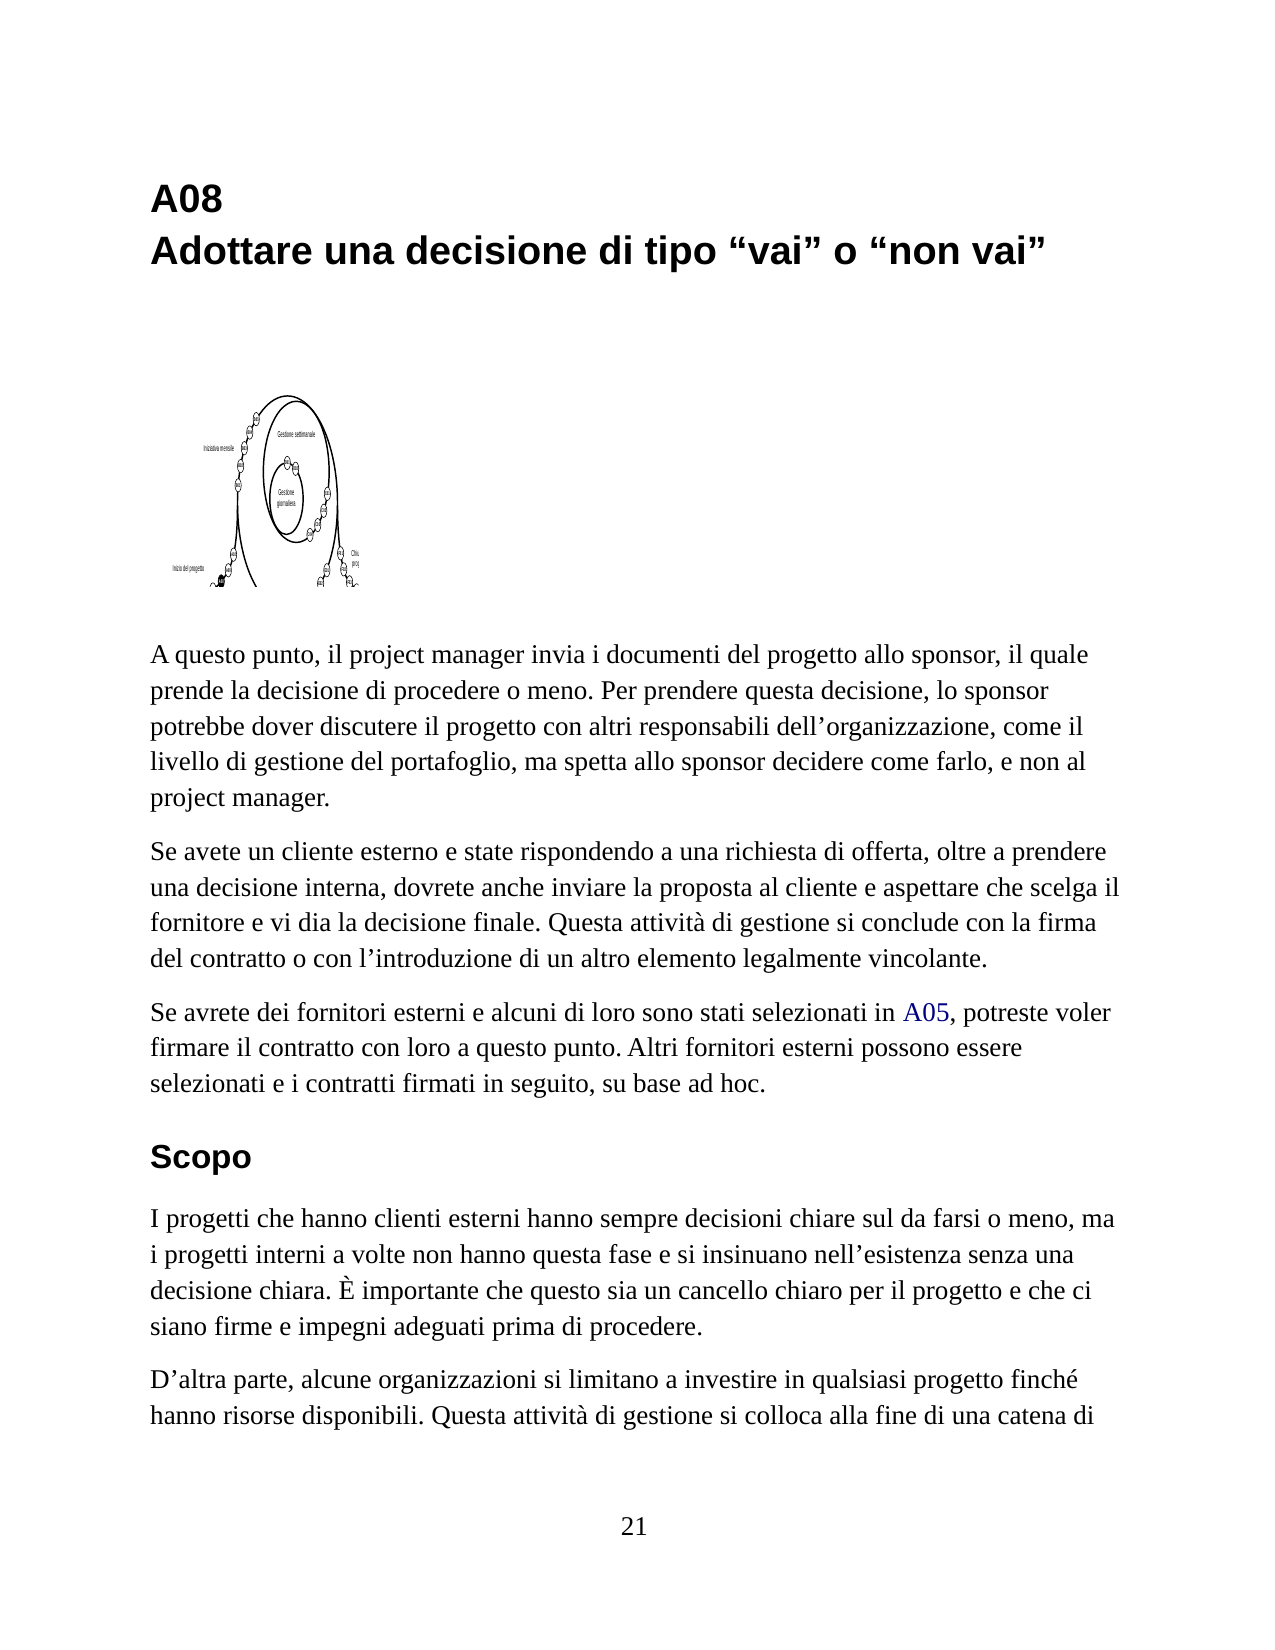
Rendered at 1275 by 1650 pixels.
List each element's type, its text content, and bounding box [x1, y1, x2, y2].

text I progetti che hanno clienti esterni hanno sempre decisioni chiare sul da farsi o meno, ma i progetti interni a volte non hanno questa fase e si insinuano nell’esistenza senza una decisione chiara. È importante che questo sia un cancello chiaro per il progetto e che ci siano firme e impegni adeguati prima di procedere. [150, 1202, 1125, 1341]
subtitle A08 Adottare una decisione di tipo “vai” o “non vai” [150, 175, 1125, 273]
text A questo punto, il project manager invia i documenti del progetto allo sponsor, il quale prende la decisione di procedere o meno. Per prendere questa decisione, lo sponsor potrebbe dover discutere il progetto con altri responsabili dell’organizzazione, come il livello di gestione del portafoglio, ma spetta allo sponsor decidere come farlo, e non al project manager. [150, 638, 1125, 812]
text Se avrete dei fornitori esterni e alcuni di loro sono stati selezionati in A05, potreste voler firmare il contratto con loro a questo punto. Altri fornitori esterni possono essere selezionati e i contratti firmati in seguito, su base ad hoc. [150, 996, 1125, 1098]
subtitle Scopo [150, 1137, 1125, 1175]
text D’altra parte, alcune organizzazioni si limitano a investire in qualsiasi progetto finché hanno risorse disponibili. Questa attività di gestione si colloca alla fine di una catena di [150, 1363, 1125, 1430]
text Se avete un cliente esterno e state rispondendo a una richiesta di offerta, oltre a prendere una decisione interna, dovrete anche inviare la proposta al cliente e aspettare che scelga il fornitore e vi dia la decisione finale. Questa attività di gestione si conclude con la firma del contratto o con l’introduzione di un altro elemento legalmente vincolante. [150, 835, 1125, 973]
